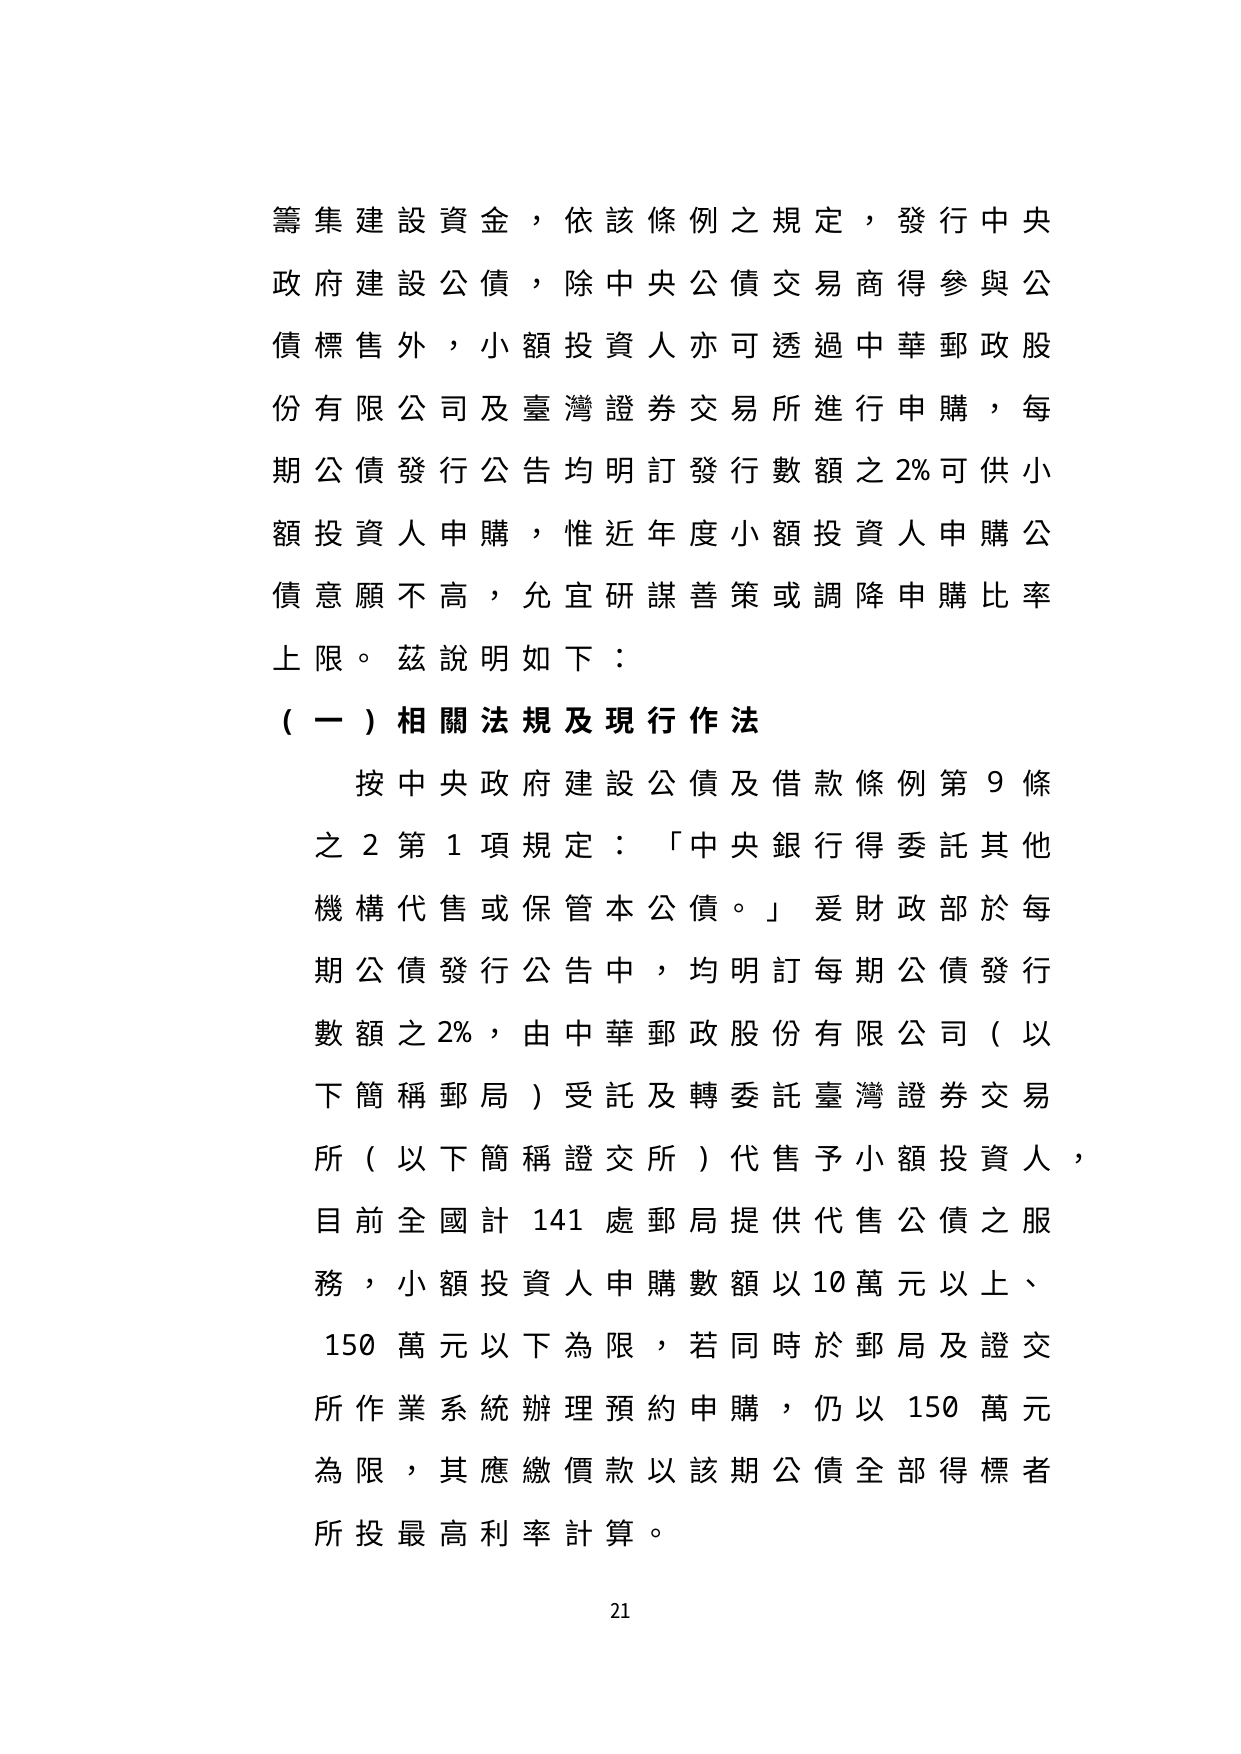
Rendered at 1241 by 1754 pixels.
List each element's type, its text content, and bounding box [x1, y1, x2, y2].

text 依據中央政府建設公債及借款條例第1條第1項規定意旨，中央政府為支應重大建設，籌集建設資金，依該條例之規定，發行中央政府建設公債，除中央公債交易商得參與公債標售外，小額投資人亦可透過中華郵政股份有限公司及臺灣證券交易所進行申購，每期公債發行公告均明訂發行數額之2%可供小額投資人申購，惟近年度小額投資人申購公債意願不高，允宜研謀善策或調降申購比率上限。茲說明如下： [242, 177, 1058, 677]
text (一)相關法規及現行作法 [242, 677, 1058, 740]
text 按中央政府建設公債及借款條例第9條之2第1項規定：「中央銀行得委託其他機構代售或保管本公債。」爰財政部於每期公債發行公告中，均明訂每期公債發行數額之2%，由中華郵政股份有限公司(以下簡稱郵局)受託及轉委託臺灣證券交易所(以下簡稱證交所)代售予小額投資人，目前全國計141處郵局提供代售公債之服務，小額投資人申購數額以10萬元以上、150萬元以下為限，若同時於郵局及證交所作業系統辦理預約申購，仍以150萬元為限，其應繳價款以該期公債全部得標者所投最高利率計算。 [271, 740, 1058, 1552]
